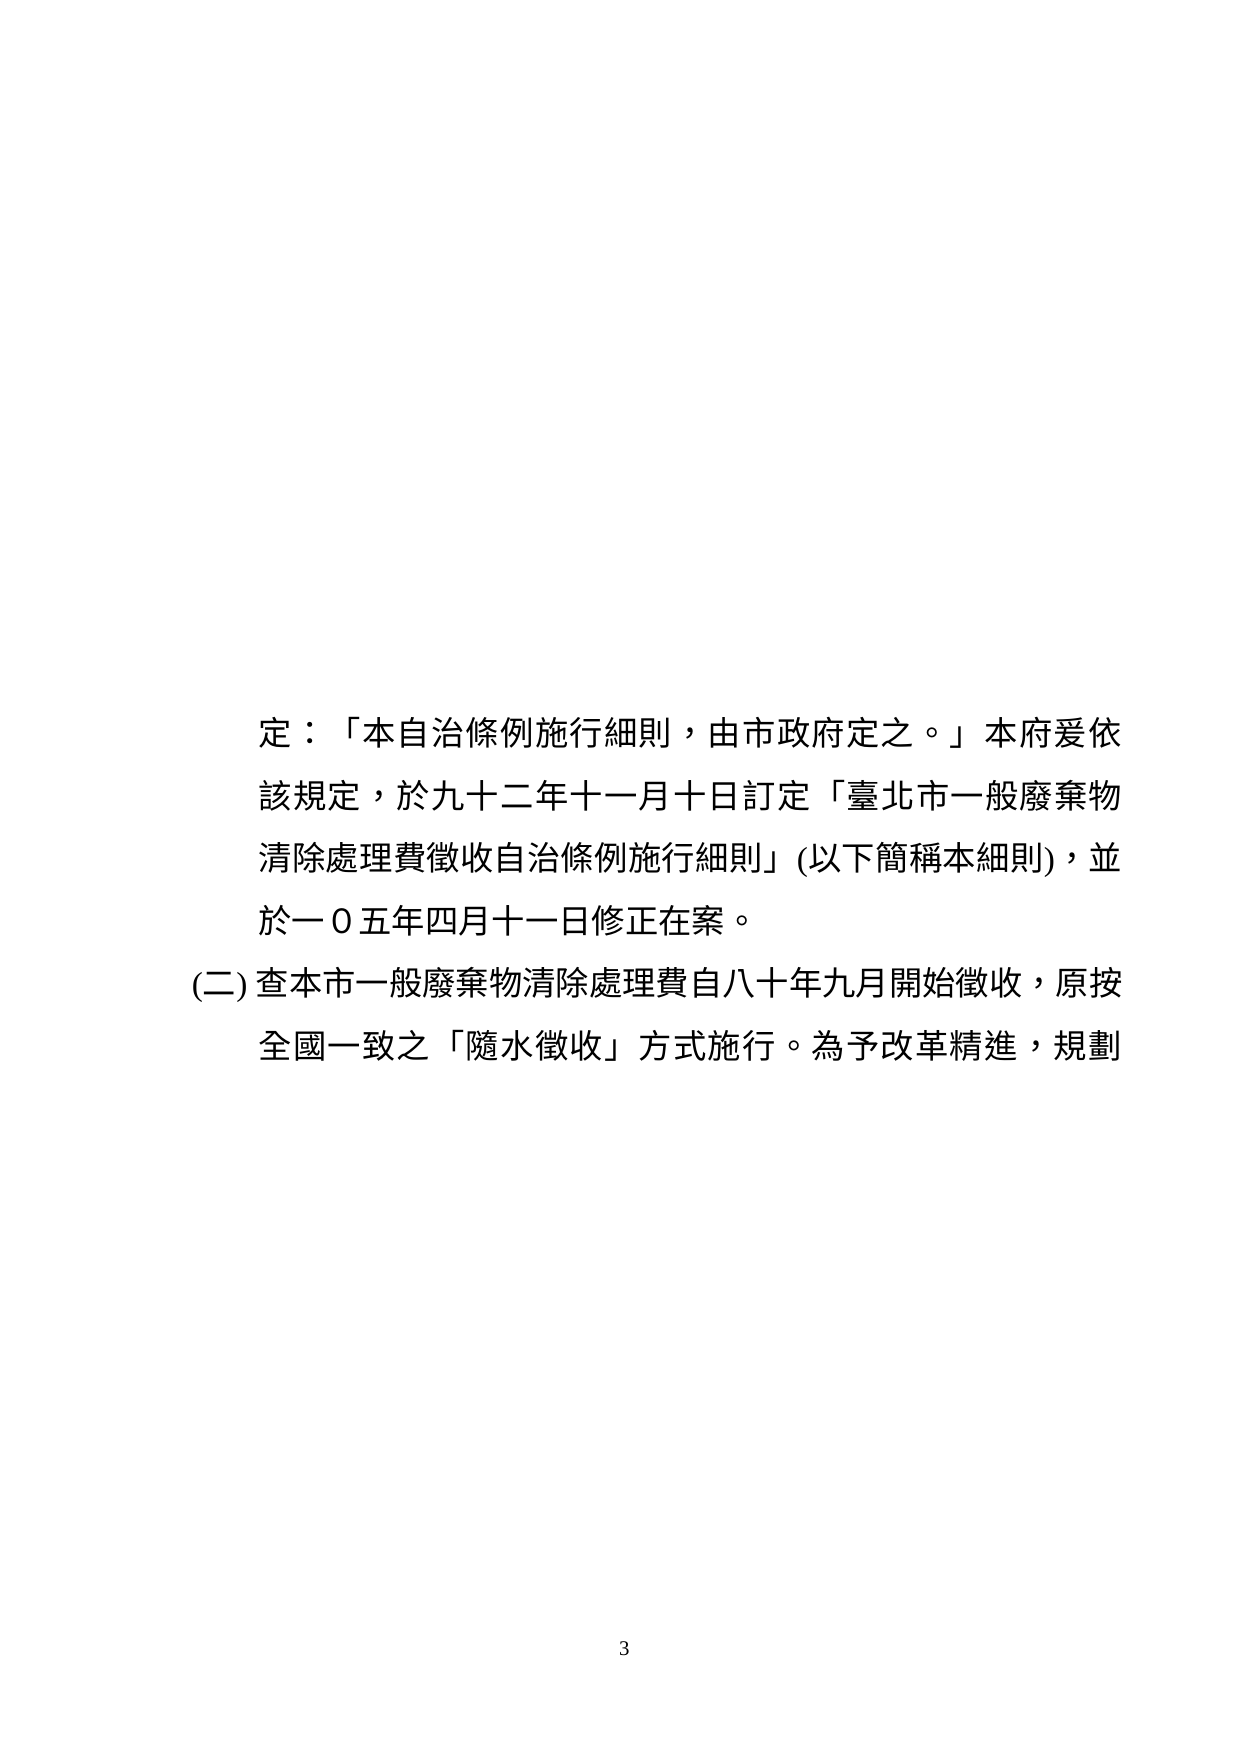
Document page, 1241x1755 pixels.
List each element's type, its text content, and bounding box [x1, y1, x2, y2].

text (二) 查本市一般廢棄物清除處理費自八十年九月開始徵收，原按全國一致之「隨水徵收」方式施行。為予改革精進，規劃 [125, 939, 1122, 1064]
text 定：「本自治條例施行細則，由市政府定之。」本府爰依該規定，於九十二年十一月十日訂定「臺北市一般廢棄物清除處理費徵收自治條例施行細則」(以下簡稱本細則)，並於一０五年四月十一日修正在案。 [125, 689, 1122, 939]
